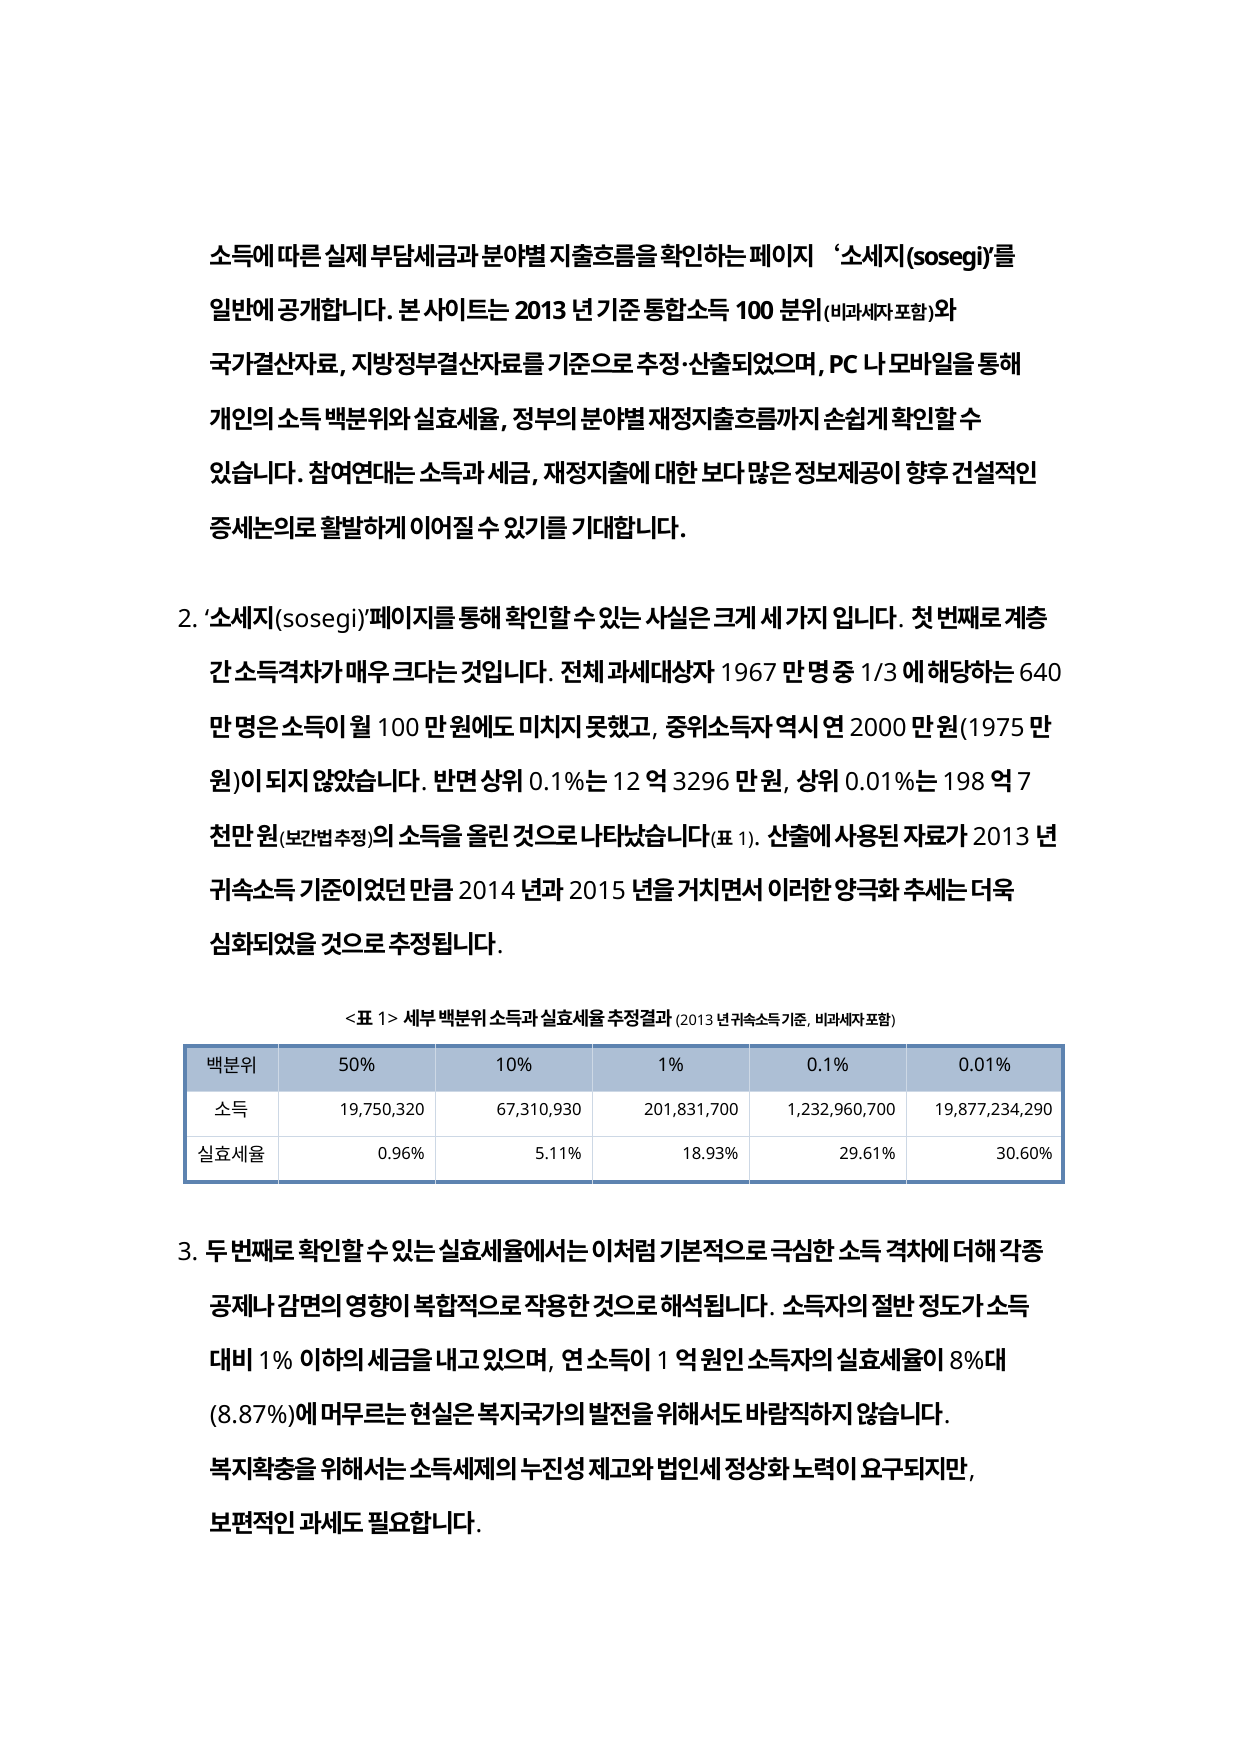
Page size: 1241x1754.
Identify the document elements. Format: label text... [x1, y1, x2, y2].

table_header 0.1% [750, 1048, 906, 1091]
table_cell 5.11% [436, 1137, 592, 1180]
table_cell 201,831,700 [593, 1092, 749, 1136]
table_header 50% [279, 1048, 435, 1091]
text 3. 두 번째로 확인할 수 있는 실효세율에서는 이처럼 기본적으로 극심한 소득 격차에 더해 각종 공제나 감면의 영향이 복합적으로 작용한 것으로 해석됩니다. 소득자의 절반 정도가 소득 대비 1% 이하의 세금을 내고 있으며, 연 소득이 1억 원인 소득자의 실효세율이 8%대(8.87%)에 머무르는 현실은 복지국가의 발전을 위해서도 바람직하지 않습니다. 복지확충을 위해서는 소득세제의 누진성 제고와 법인세 정상화 노력이 요구되지만, 보편적인 과세도 필요합니다. [177, 1232, 1063, 1540]
table_cell 0.96% [279, 1137, 435, 1180]
table_cell 30.60% [907, 1137, 1061, 1180]
table_cell 29.61% [750, 1137, 906, 1180]
table_header 1% [593, 1048, 749, 1091]
table_header 백분위 [187, 1048, 278, 1091]
text 소득에 따른 실제 부담세금과 분야별 지출흐름을 확인하는 페이지‘소세지(sosegi)’를 일반에 공개합니다. 본 사이트는 2013년 기준 통합소득 100분위(비과세자 포함)와 국가결산자료, 지방정부결산자료를 기준으로 추정·산출되었으며, PC나 모바일을 통해 개인의 소득 백분위와 실효세율, 정부의 분야별 재정지출흐름까지 손쉽게 확인할 수 있습니다. 참여연대는 소득과 세금, 재정지출에 대한 보다 많은 정보제공이 향후 건설적인 증세논의로 활발하게 이어질 수 있기를 기대합니다. [177, 236, 1063, 544]
text 2. ‘소세지(sosegi)’페이지를 통해 확인할 수 있는 사실은 크게 세 가지 입니다. 첫 번째로 계층 간 소득격차가 매우 크다는 것입니다. 전체 과세대상자 1967만 명 중 1/3에 해당하는 640만 명은 소득이 월 100만 원에도 미치지 못했고, 중위소득자 역시 연 2000만 원(1975만 원)이 되지 않았습니다. 반면 상위 0.1%는 12억 3296만 원, 상위 0.01%는 198억 7천만 원(보간법 추정)의 소득을 올린 것으로 나타났습니다(표1). 산출에 사용된 자료가 2013년 귀속소득 기준이었던 만큼 2014년과 2015년을 거치면서 이러한 양극화 추세는 더욱 심화되었을 것으로 추정됩니다. [177, 598, 1063, 961]
table_cell 소득 [187, 1092, 278, 1136]
table_cell 19,750,320 [279, 1092, 435, 1136]
table_header 0.01% [907, 1048, 1061, 1091]
table_cell 67,310,930 [436, 1092, 592, 1136]
table_cell 1,232,960,700 [750, 1092, 906, 1136]
text <표1> 세부 백분위 소득과 실효세율 추정결과 (2013년 귀속소득 기준, 비과세자 포함) [177, 1003, 1063, 1030]
table_cell 19,877,234,290 [907, 1092, 1061, 1136]
table_cell 18.93% [593, 1137, 749, 1180]
table_header 10% [436, 1048, 592, 1091]
table_cell 실효세율 [187, 1137, 278, 1180]
